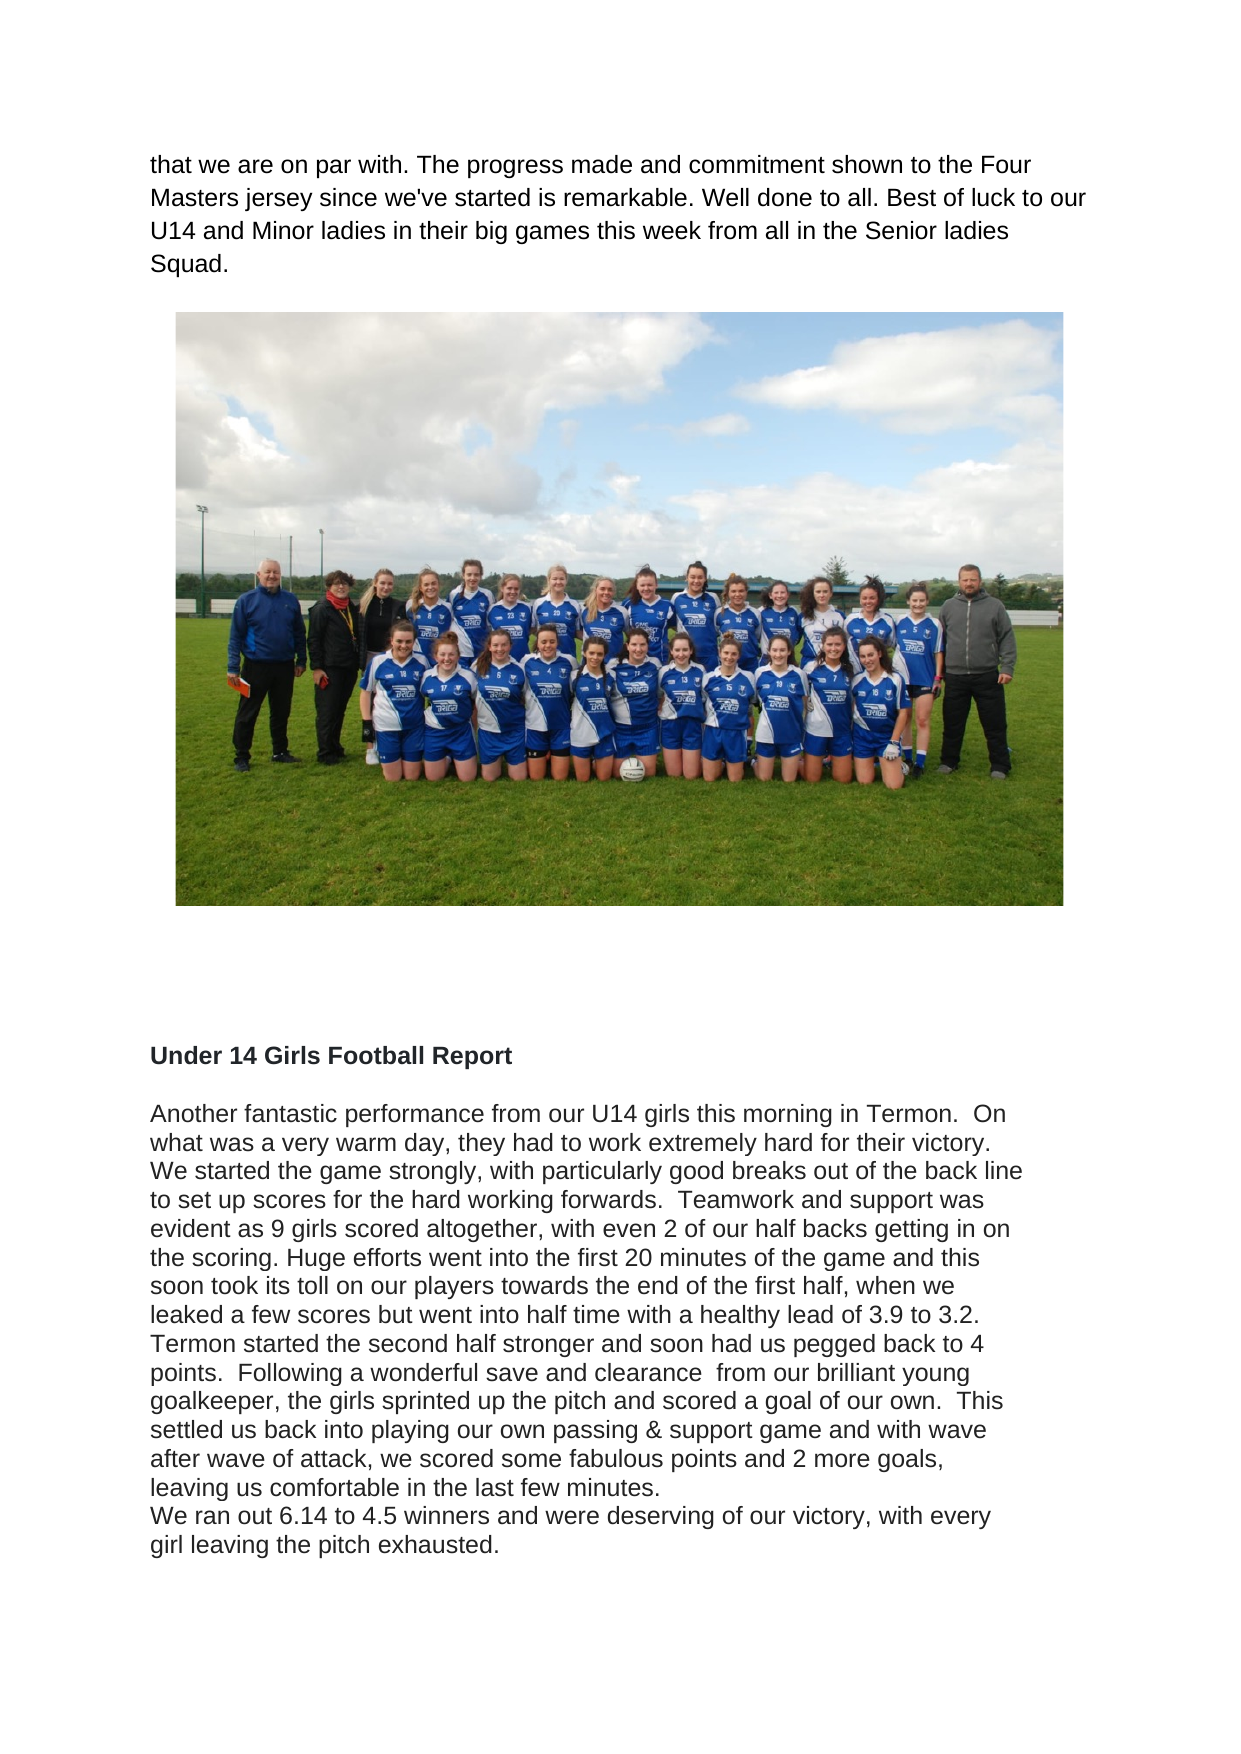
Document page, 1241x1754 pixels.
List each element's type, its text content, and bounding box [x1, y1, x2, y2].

picture [175, 312, 1064, 906]
text Another fantastic performance from our U14 girls this morning in Termon. On what was a very warm day, they had to work extremely hard for their victory. We started the game strongly, with particularly good breaks out of the back line to set up scores for the hard working forwards. Teamwork and support was evident as 9 girls scored altogether, with even 2 of our half backs getting in on the scoring. Huge efforts went into the first 20 minutes of the game and this soon took its toll on our players towards the end of the first half, when we leaked a few scores but went into half time with a healthy lead of 3.9 to 3.2. [150, 1099, 1028, 1329]
text We ran out 6.14 to 4.5 winners and were deserving of our victory, with every girl leaving the pitch exhausted. [150, 1501, 1028, 1559]
text Termon started the second half stronger and soon had us pegged back to 4 points. Following a wonderful save and clearance from our brilliant young goalkeeper, the girls sprinted up the pitch and scored a goal of our own. This settled us back into playing our own passing & support game and with wave after wave of attack, we scored some fabulous points and 2 more goals, leaving us comfortable in the last few minutes. [150, 1329, 1028, 1501]
text that we are on par with. The progress made and commitment shown to the Four Masters jersey since we've started is remarkable. Well done to all. Best of luck to our U14 and Minor ladies in their big games this week from all in the Senior ladies Squad. [150, 150, 1090, 278]
text Under 14 Girls Football Report [150, 1041, 1028, 1070]
